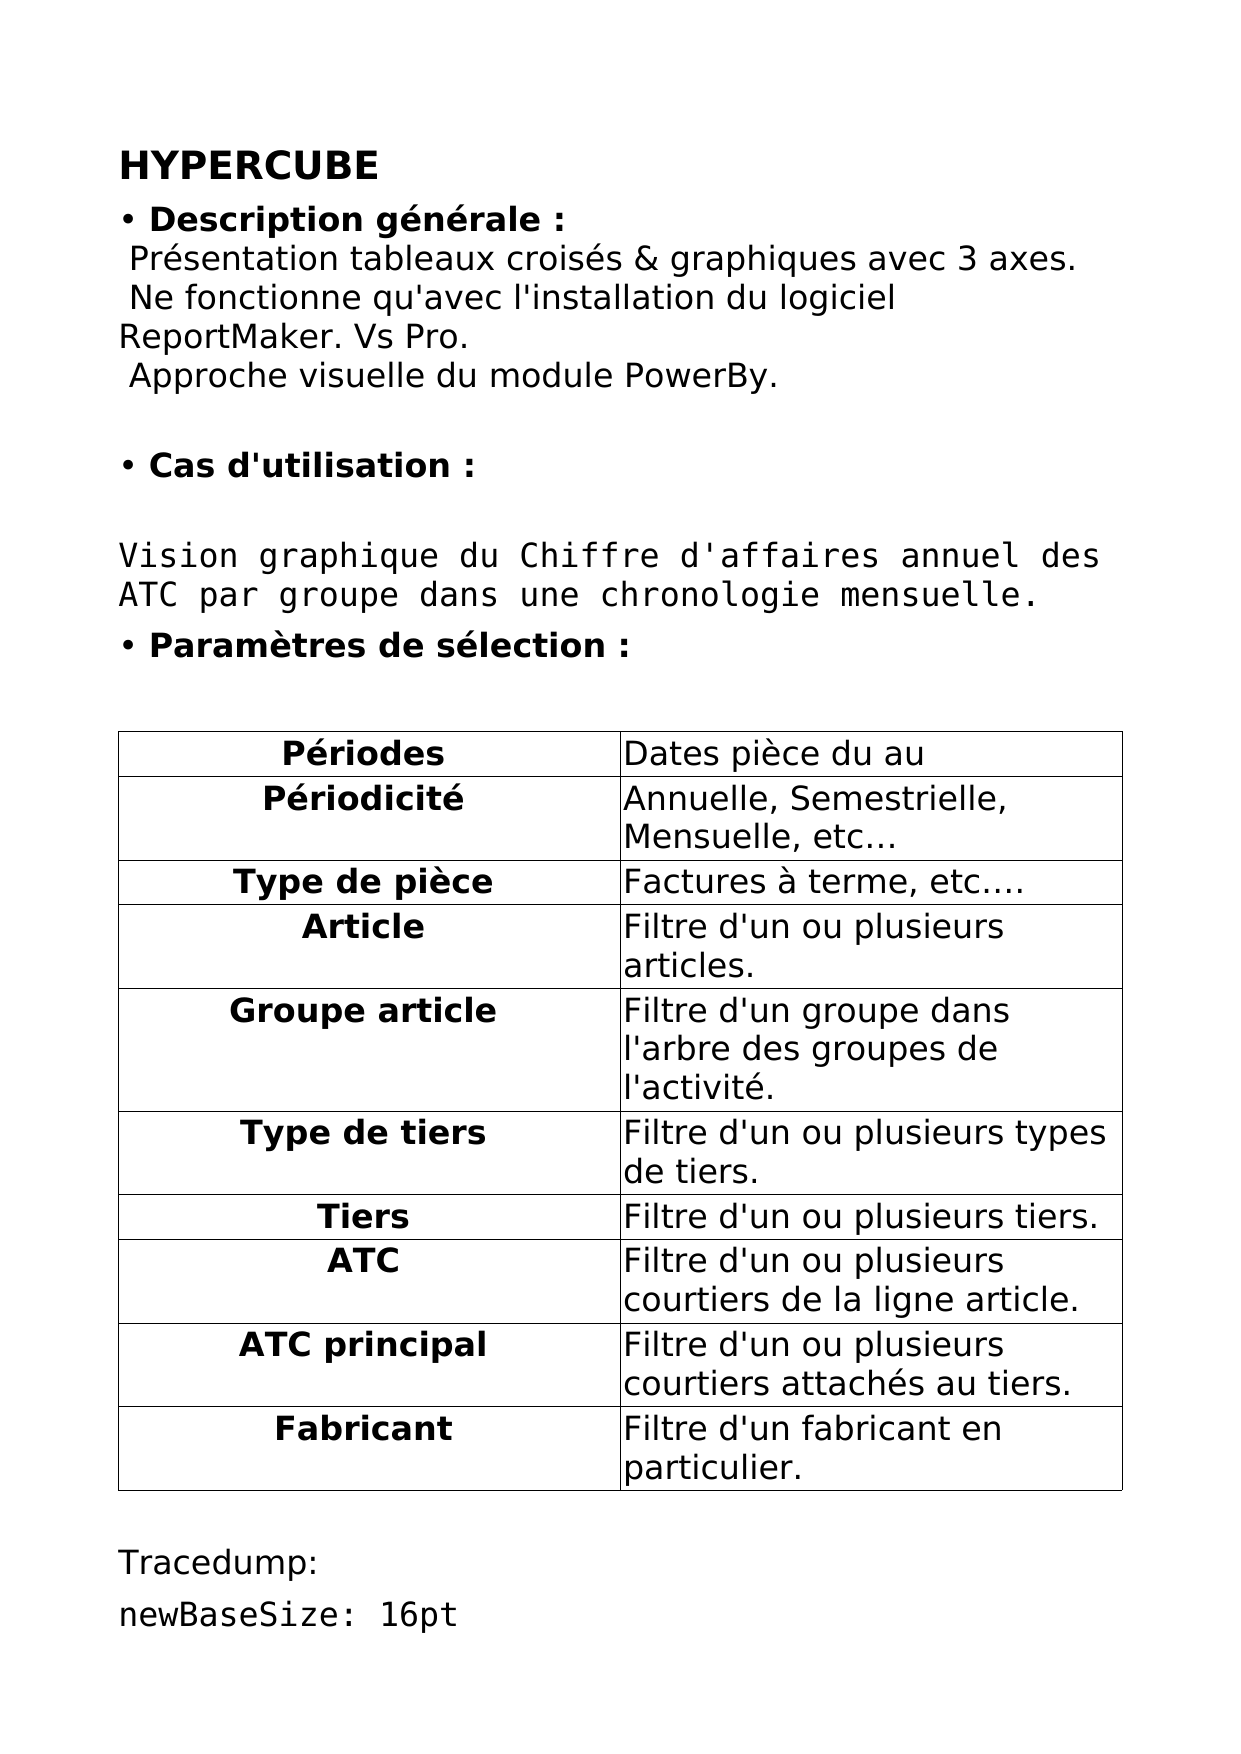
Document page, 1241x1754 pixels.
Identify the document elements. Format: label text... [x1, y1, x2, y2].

table_cell ATC [119, 1240, 620, 1323]
table_header Dates pièce du au [621, 732, 1122, 776]
table_cell ATC principal [119, 1324, 620, 1406]
table_cell Type de tiers [119, 1112, 620, 1194]
table_cell Filtre d'un ou plusieurs tiers. [621, 1195, 1122, 1239]
table_cell Fabricant [119, 1407, 620, 1490]
table_cell Filtre d'un ou plusieurs courtiers attachés au tiers. [621, 1324, 1122, 1406]
table_cell Type de pièce [119, 861, 620, 904]
text Vision graphique du Chiffre d'affaires annuel des ATC par groupe dans une chronologie mensuelle. [118, 537, 1122, 614]
table_cell Filtre d'un fabricant en particulier. [621, 1407, 1122, 1490]
text Tracedump: [118, 1505, 1122, 1582]
table_cell Annuelle, Semestrielle, Mensuelle, etc… [621, 777, 1122, 859]
table_cell Filtre d'un ou plusieurs courtiers de la ligne article. [621, 1240, 1122, 1323]
table_cell Filtre d'un ou plusieurs articles. [621, 905, 1122, 988]
table_header Périodes [119, 732, 620, 776]
table_cell Groupe article [119, 989, 620, 1111]
text • Paramètres de sélection : [118, 626, 1122, 704]
table_cell Tiers [119, 1195, 620, 1239]
text • Cas d'utilisation : [118, 446, 1122, 524]
text newBaseSize: 16pt [118, 1595, 1122, 1634]
table_cell Filtre d'un groupe dans l'arbre des groupes de l'activité. [621, 989, 1122, 1111]
table_cell Filtre d'un ou plusieurs types de tiers. [621, 1112, 1122, 1194]
table_cell Périodicité [119, 777, 620, 859]
text • Description générale : Présentation tableaux croisés & graphiques avec 3 axes. Ne fonctionne qu'avec l'installation du logiciel ReportMaker. Vs Pro. Approche visuelle du module PowerBy. [118, 201, 1122, 434]
table_cell Article [119, 905, 620, 988]
subtitle HYPERCUBE [118, 143, 1122, 188]
table_cell Factures à terme, etc…. [621, 861, 1122, 904]
